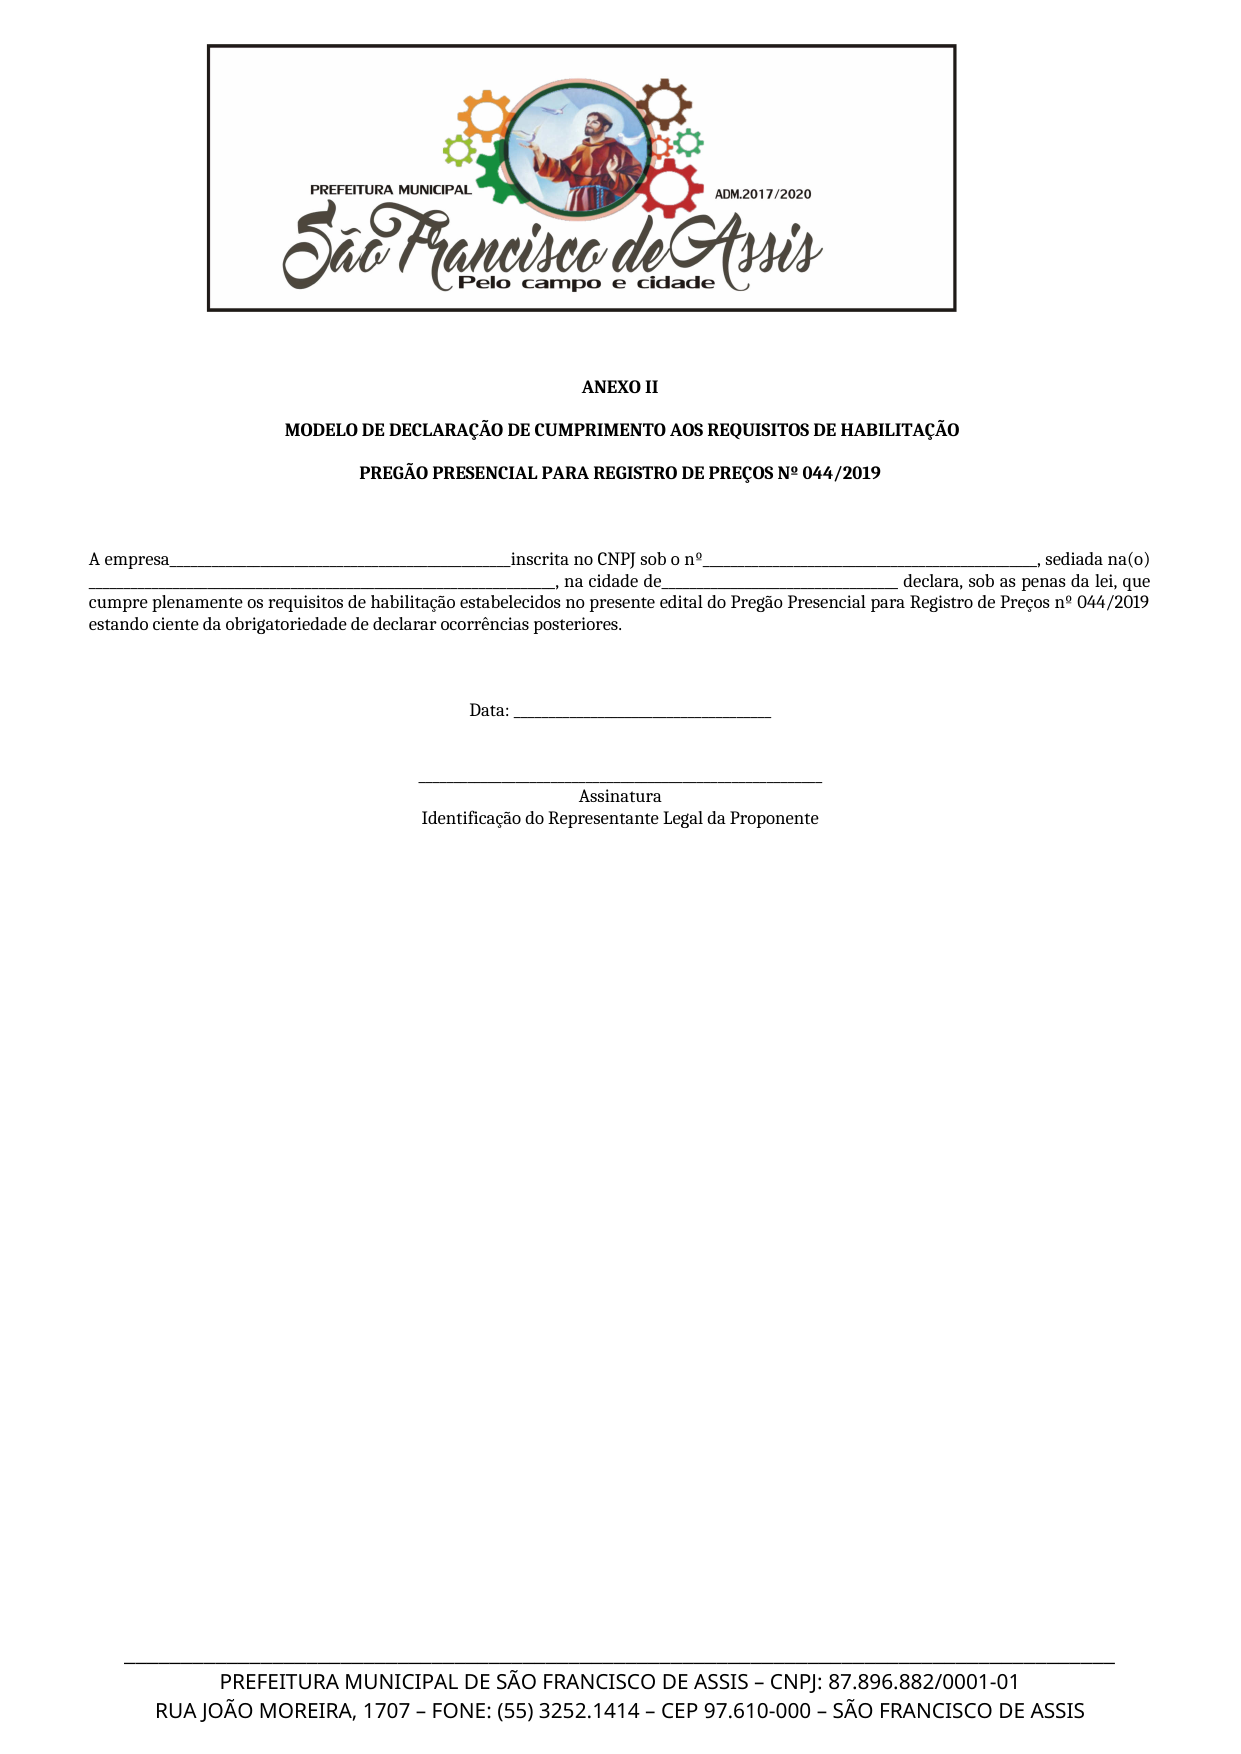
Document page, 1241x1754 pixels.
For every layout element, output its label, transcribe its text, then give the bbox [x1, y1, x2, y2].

text PREGÃO PRESENCIAL PARA REGISTRO DE PREÇOS Nº 044/2019 [89, 462, 1152, 484]
text A empresa_________________________________________________inscrita no CNPJ sob o nº________________________________________________, sediada na(o) ___________________________________________________________________, na cidade de__________________________________ declara, sob as penas da lei, que cumpre plenamente os requisitos de habilitação estabelecidos no presente edital do Pregão Presencial para Registro de Preços nº 044/2019 estando ciente da obrigatoriedade de declarar ocorrências posteriores. [89, 549, 1152, 635]
text ANEXO II [89, 376, 1152, 398]
text __________________________________________________________ [89, 764, 1152, 786]
text MODELO DE DECLARAÇÃO DE CUMPRIMENTO AOS REQUISITOS DE HABILITAÇÃO [89, 419, 1152, 441]
text Assinatura [89, 786, 1152, 807]
text Data: _____________________________________ [89, 700, 1152, 721]
text Identificação do Representante Legal da Proponente [89, 807, 1152, 829]
